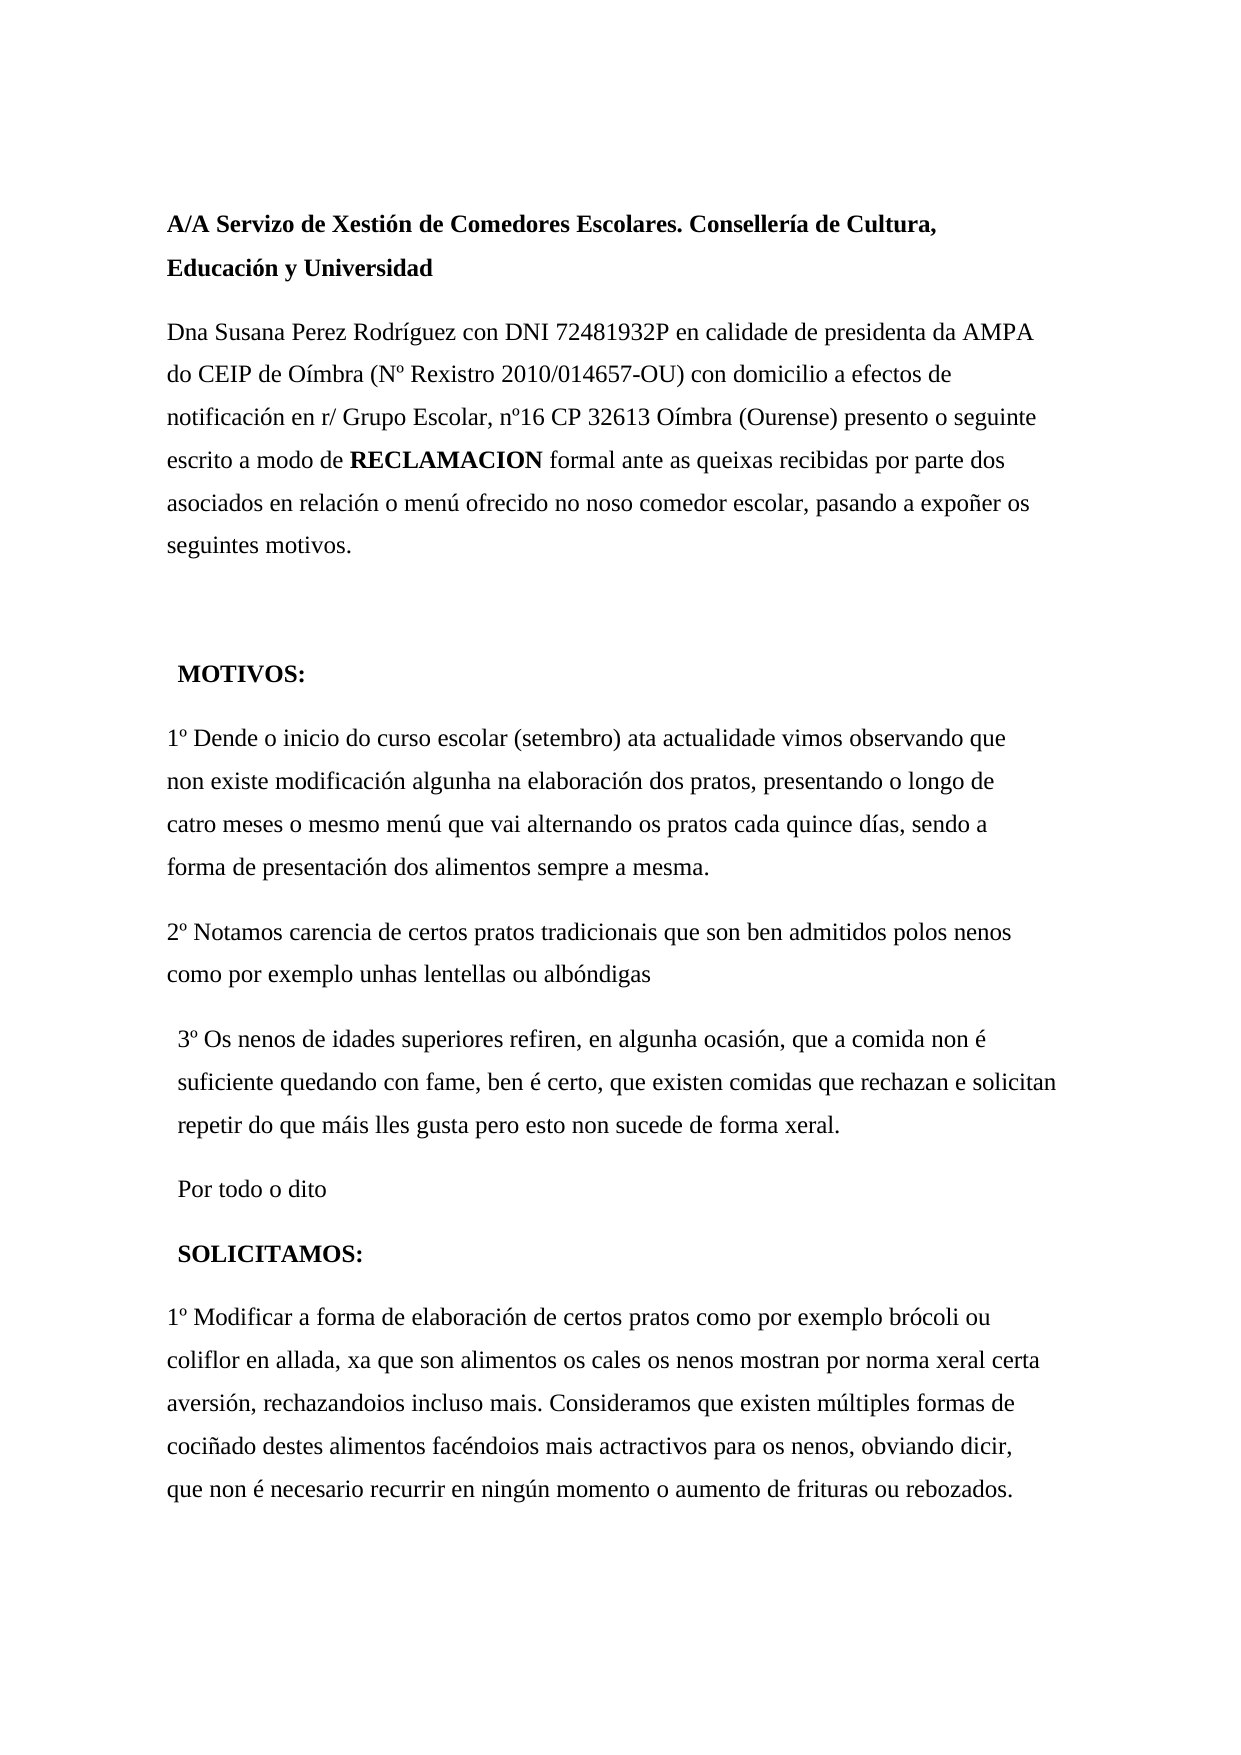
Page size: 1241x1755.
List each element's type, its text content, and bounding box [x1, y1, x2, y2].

subtitle MOTIVOS: [177, 659, 1072, 688]
subtitle A/A Servizo de Xestión de Comedores Escolares. Consellería de Cultura, Educación y Universidad [167, 209, 1046, 281]
text 2º Notamos carencia de certos pratos tradicionais que son ben admitidos polos nenos como por exemplo unhas lentellas ou albóndigas [167, 917, 1046, 988]
text 3º Os nenos de idades superiores refiren, en algunha ocasión, que a comida non é suficiente quedando con fame, ben é certo, que existen comidas que rechazan e solicitan repetir do que máis lles gusta pero esto non sucede de forma xeral. [177, 1024, 1072, 1139]
text Por todo o dito [177, 1174, 1072, 1203]
subtitle SOLICITAMOS: [177, 1239, 1072, 1268]
text 1º Modificar a forma de elaboración de certos pratos como por exemplo brócoli ou coliflor en allada, xa que son alimentos os cales os nenos mostran por norma xeral certa aversión, rechazandoios incluso mais. Consideramos que existen múltiples formas de cociñado destes alimentos facéndoios mais actractivos para os nenos, obviando dicir, que non é necesario recurrir en ningún momento o aumento de frituras ou rebozados. [167, 1302, 1046, 1503]
text Dna Susana Perez Rodríguez con DNI 72481932P en calidade de presidenta da AMPA do CEIP de Oímbra (Nº Rexistro 2010/014657-OU) con domicilio a efectos de notificación en r/ Grupo Escolar, nº16 CP 32613 Oímbra (Ourense) presento o seguinte escrito a modo de RECLAMACION formal ante as queixas recibidas por parte dos asociados en relación o menú ofrecido no noso comedor escolar, pasando a expoñer os seguintes motivos. [167, 317, 1046, 559]
text 1º Dende o inicio do curso escolar (setembro) ata actualidade vimos observando que non existe modificación algunha na elaboración dos pratos, presentando o longo de catro meses o mesmo menú que vai alternando os pratos cada quince días, sendo a forma de presentación dos alimentos sempre a mesma. [167, 723, 1046, 881]
